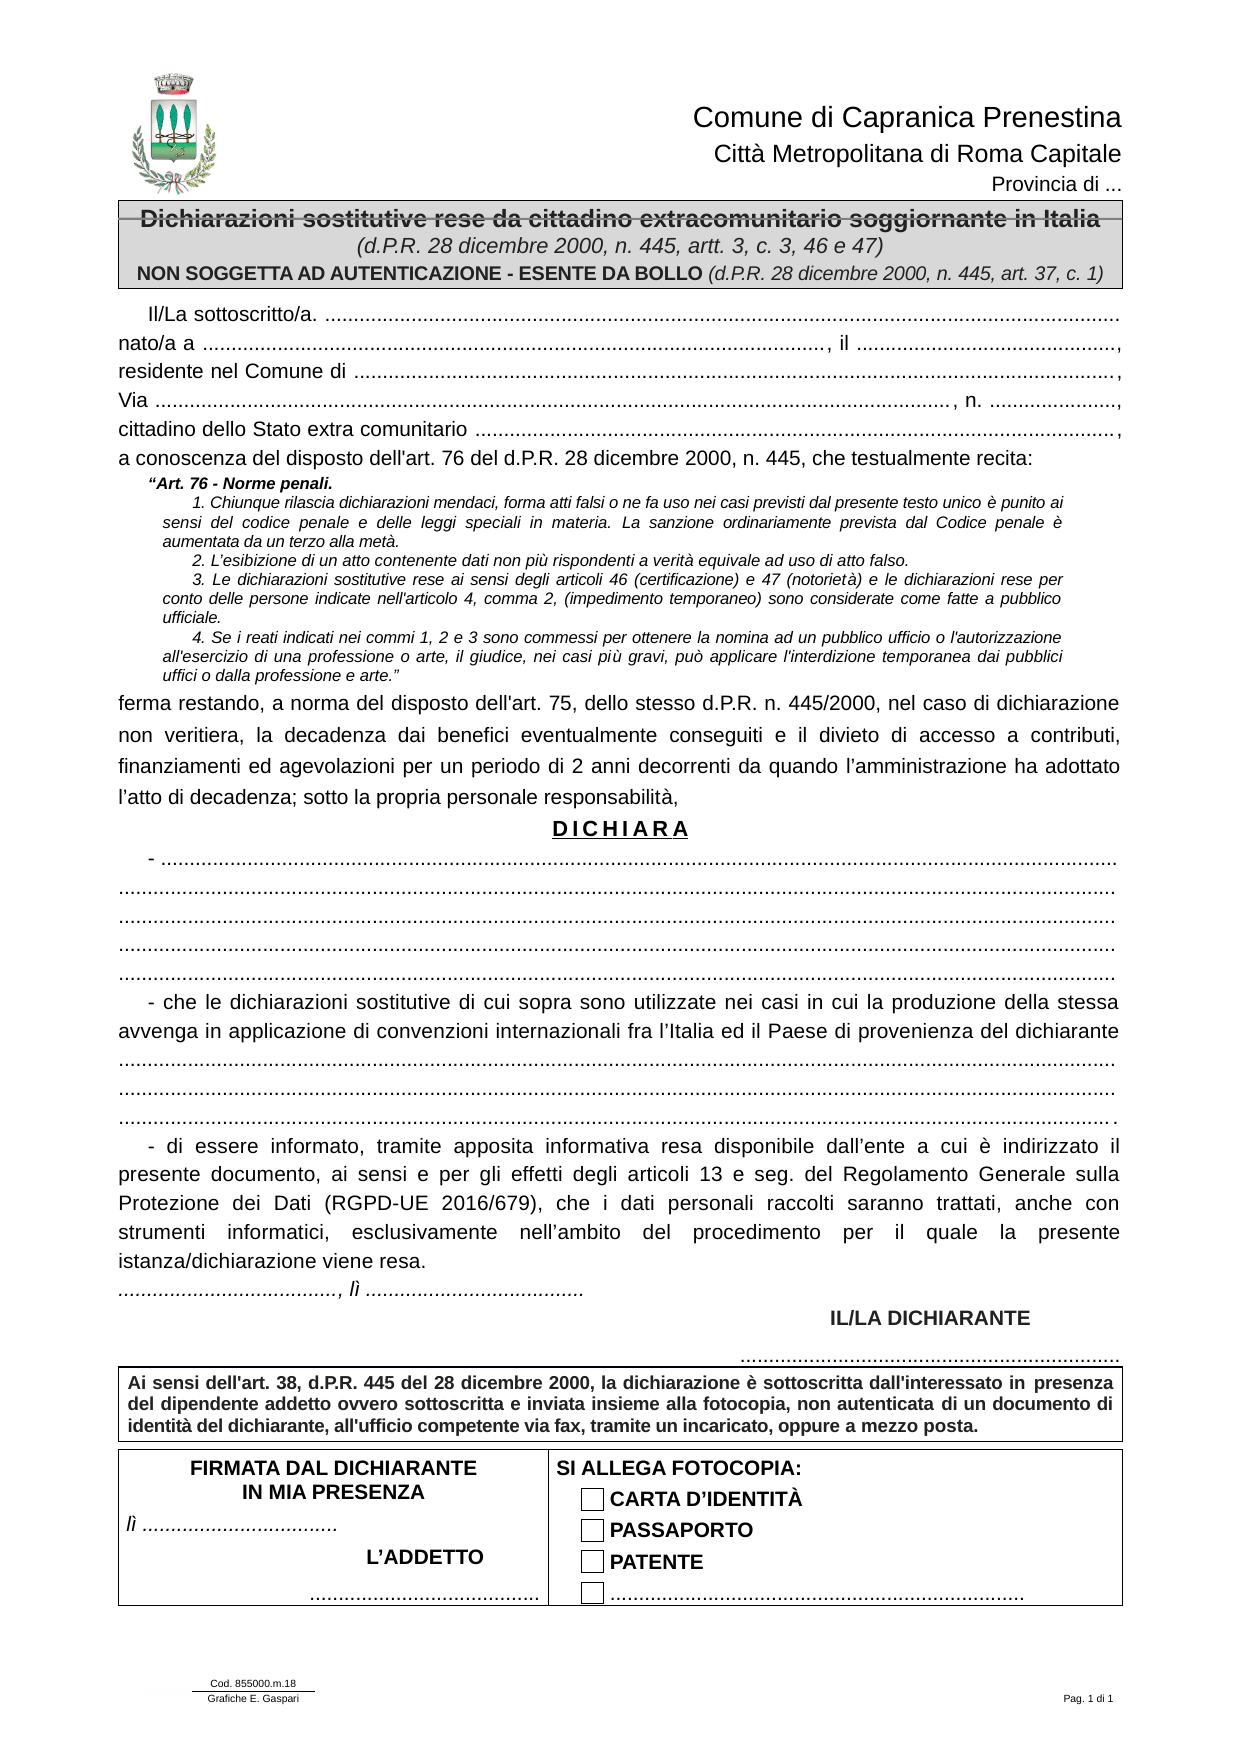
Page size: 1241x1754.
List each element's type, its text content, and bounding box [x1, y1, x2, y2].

text .................................................................. [738, 1342, 1122, 1366]
text ............................................................................................................................................................................. [118, 961, 1122, 985]
text 4. Se i reati indicati nei commi 1, 2 e 3 sono commessi per ottenere la nomina ad un pubblico ufficio o l'autorizzazione all'esercizio di una professione o arte, il giudice, nei casi più gravi, può applicare l'interdizione temporanea dai pubblici uffici o dalla professione e arte.” [162, 627, 1063, 685]
text ............................................................................................................................................................................. [118, 932, 1122, 956]
table_header Dichiarazioni sostitutive rese da cittadino extracomunitario soggiornante in Italia (d.P.R. 28 dicembre 2000, n. 445, artt. 3, c. 3, 46 e 47) NON SOGGETTA AD AUTENTICAZIONE - ESENTE DA BOLLO (d.P.R. 28 dicembre 2000, n. 445, art. 37, c. 1) [119, 201, 1122, 217]
text “Art. 76 - Norme penali. [148, 474, 1093, 493]
text - di essere informato, tramite apposita informativa resa disponibile dall’ente a cui è indirizzato il presente documento, ai sensi e per gli effetti degli articoli 13 e seg. del Regolamento Generale sulla Protezione dei Dati (RGPD-UE 2016/679), che i dati personali raccolti saranno trattati, anche con strumenti informatici, esclusivamente nell’ambito del procedimento per il quale la presente istanza/dichiarazione viene resa. [118, 1133, 1122, 1272]
picture [122, 70, 224, 201]
text Provincia di ... [224, 172, 1122, 196]
table_header Dichiarazioni sostitutive rese da cittadino extracomunitario soggiornante in Italia (d.P.R. 28 dicembre 2000, n. 445, artt. 3, c. 3, 46 e 47) NON SOGGETTA AD AUTENTICAZIONE - ESENTE DA BOLLO (d.P.R. 28 dicembre 2000, n. 445, art. 37, c. 1) [119, 220, 1122, 288]
text ............................................................................................................................................................................. [118, 903, 1122, 927]
text Il/La sottoscritto/a. .......................................................................................................................................... nato/a a ............................................................................................................, il ............................................., residente nel Comune di ...................................................................................................................................., Via .........................................................................................................................................., n. ......................, cittadino dello Stato extra comunitario ..............................................................................................................., a conoscenza del disposto dell'art. 76 del d.P.R. 28 dicembre 2000, n. 445, che testualmente recita: [118, 302, 1122, 469]
table_header FIRMATA DAL DICHIARANTE IN MIA PRESENZA lì .................................. L’ADDETTO ........................................ [119, 1450, 548, 1604]
table_header Ai sensi dell'art. 38, d.P.R. 445 del 28 dicembre 2000, la dichiarazione è sottoscritta dall'interessato in presenza del dipendente addetto ovvero sottoscritta e inviata insieme alla fotocopia, non autenticata di un documento di identità del dichiarante, all'ufficio competente via fax, tramite un incaricato, oppure a mezzo posta. [119, 1368, 1122, 1441]
text DICHIARA [118, 816, 1122, 841]
text ............................................................................................................................................................................. [118, 875, 1122, 899]
text Comune di Capranica Prenestina [224, 100, 1122, 134]
text 3. Le dichiarazioni sostitutive rese ai sensi degli articoli 46 (certificazione) e 47 (notorietà) e le dichiarazioni rese per conto delle persone indicate nell'articolo 4, comma 2, (impedimento temporaneo) sono considerate come fatte a pubblico ufficiale. [162, 570, 1063, 627]
text ......................................, lì ...................................... [118, 1277, 1122, 1301]
text 2. L’esibizione di un atto contenente dati non più rispondenti a verità equivale ad uso di atto falso. [162, 551, 1063, 570]
table_header SI ALLEGA FOTOCOPIA: CARTA D’IDENTITÀ PASSAPORTO PATENTE ........................................................................ [549, 1450, 1122, 1604]
text IL/LA DICHIARANTE [738, 1306, 1122, 1330]
text 1. Chiunque rilascia dichiarazioni mendaci, forma atti falsi o ne fa uso nei casi previsti dal presente testo unico è punito ai sensi del codice penale e delle leggi speciali in materia. La sanzione ordinariamente prevista dal Codice penale è aumentata da un terzo alla metà. [162, 493, 1063, 551]
text - che le dichiarazioni sostitutive di cui sopra sono utilizzate nei casi in cui la produzione della stessa avvenga in applicazione di convenzioni internazionali fra l’Italia ed il Paese di provenienza del dichiarante ............................................................................................................................................................................. ............................................................................................................................................................................. ............................................................................................................................................................................. [118, 990, 1122, 1129]
text ferma restando, a norma del disposto dell'art. 75, dello stesso d.P.R. n. 445/2000, nel caso di dichiarazione non veritiera, la decadenza dai benefici eventualmente conseguiti e il divieto di accesso a contributi, finanziamenti ed agevolazioni per un periodo di 2 anni decorrenti da quando l’amministrazione ha adottato l’atto di decadenza; sotto la propria personale responsabilità, [118, 691, 1122, 809]
text - ...................................................................................................................................................................... [118, 846, 1122, 870]
text Città Metropolitana di Roma Capitale [224, 139, 1122, 168]
